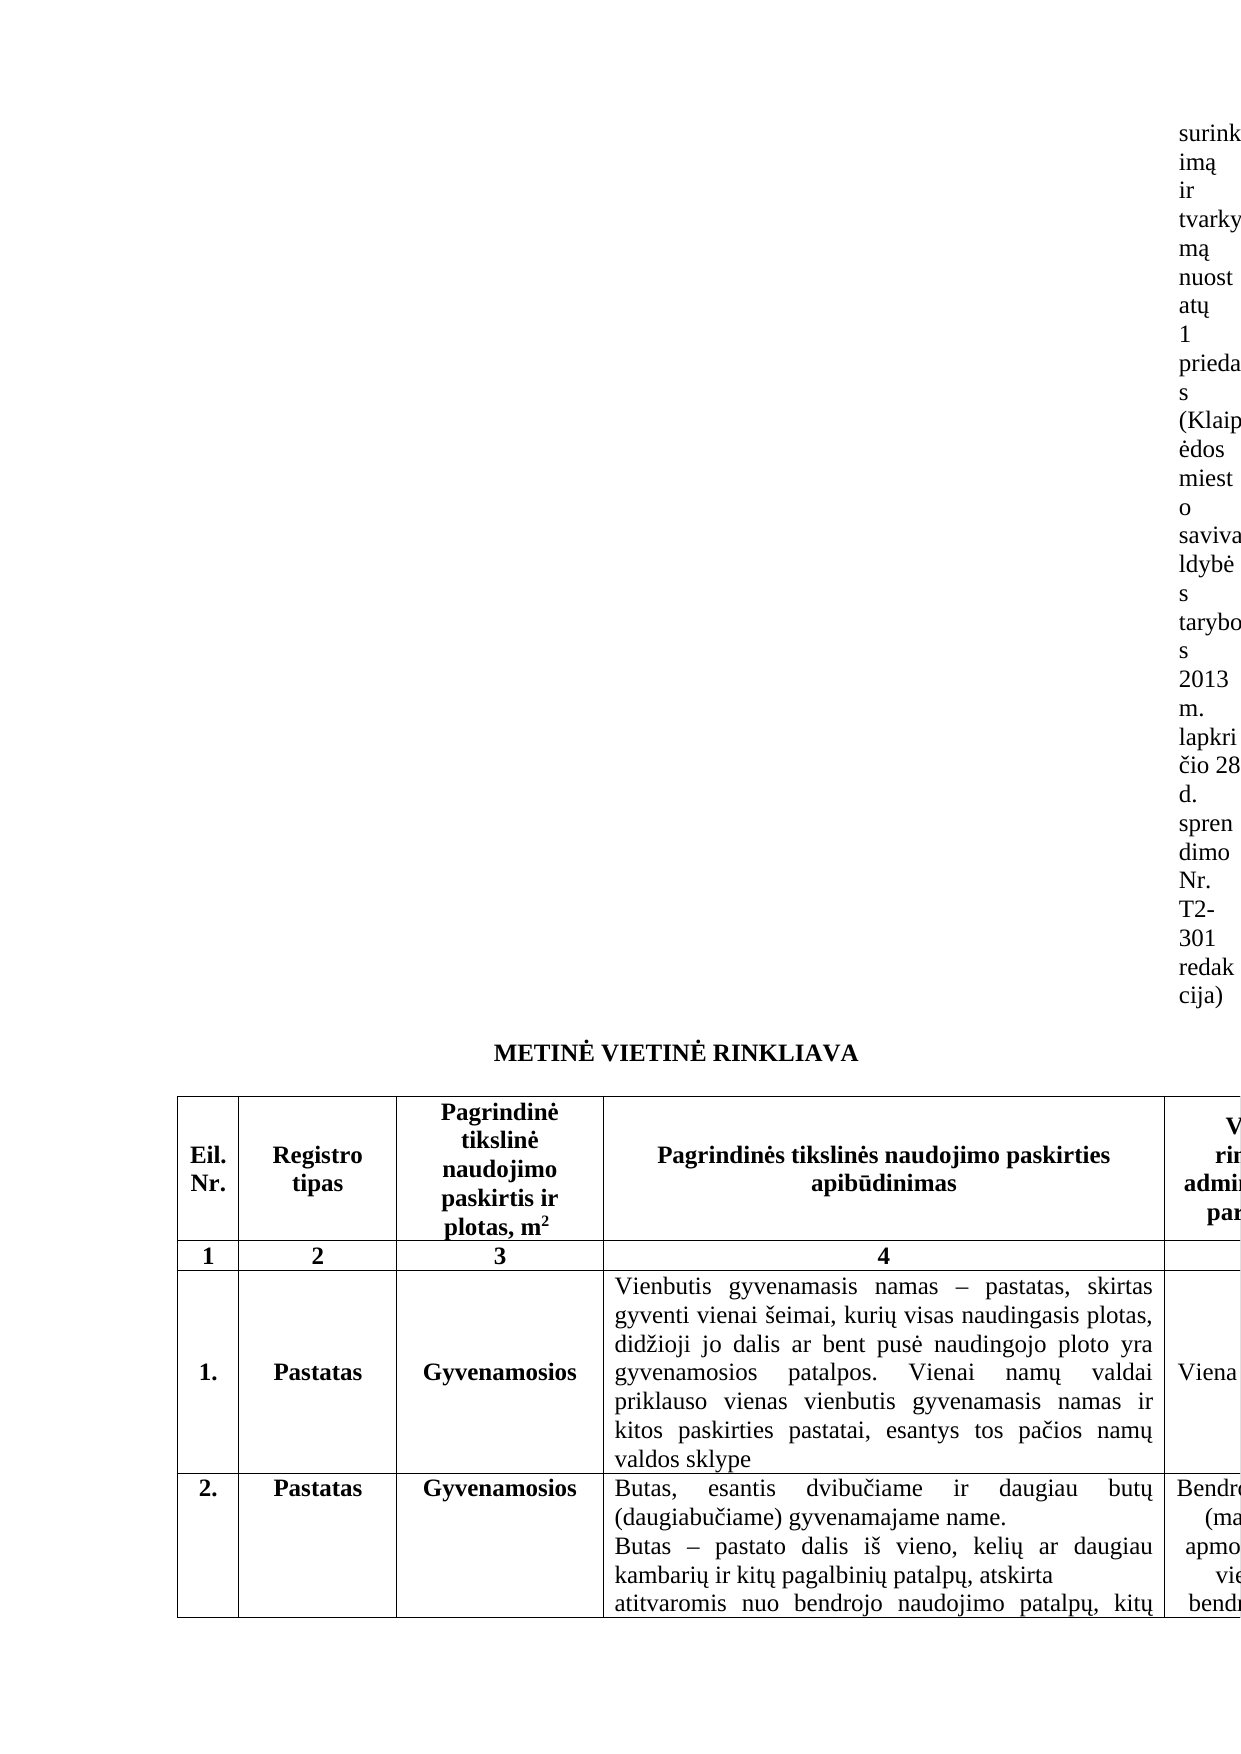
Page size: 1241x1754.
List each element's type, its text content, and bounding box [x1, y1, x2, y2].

table_header Pagrindinės tikslinės naudojimo paskirties apibūdinimas [604, 1097, 1164, 1240]
table_header Vietinės rinkliavos administravimo parametras [1165, 1097, 1240, 1240]
table_cell Gyvenamosios [397, 1271, 603, 1472]
table_cell Butas, esantis dvibučiame ir daugiau butų (daugiabučiame) gyvenamajame name. Butas – pastato dalis iš vieno, kelių ar daugiau kambarių ir kitų pagalbinių patalpų, atskirta atitvaromis nuo bendrojo naudojimo patalpų, kitų [604, 1474, 1164, 1617]
text (Klaipėdos miesto savivaldybės [1179, 406, 1240, 607]
table_cell 2 [239, 1241, 396, 1270]
table_cell Viena namų valda [1165, 1271, 1240, 1472]
table_header Eil. Nr. [178, 1097, 238, 1240]
text sprendimo Nr. T2-301 [1179, 808, 1240, 952]
table_cell 1. [178, 1271, 238, 1472]
table_cell 4 [604, 1241, 1164, 1270]
table_cell Bendrojo ploto m2 (maksimalus apmokestinamas vieno buto bendrasis plotas 95 m2) [1165, 1474, 1240, 1617]
table_header Pagrindinė tikslinė naudojimo paskirtis ir plotas, m2 [397, 1097, 603, 1240]
text 1 priedas [1179, 319, 1240, 406]
table_cell 2. [178, 1474, 238, 1617]
table_cell Gyvenamosios [397, 1474, 603, 1617]
table_header Registro tipas [239, 1097, 396, 1240]
table_cell Vienbutis gyvenamasis namas – pastatas, skirtas gyventi vienai šeimai, kurių visas naudingasis plotas, didžioji jo dalis ar bent pusė naudingojo ploto yra gyvenamosios patalpos. Vienai namų valdai priklauso vienas vienbutis gyvenamasis namas ir kitos paskirties pastatai, esantys tos pačios namų valdos sklype [604, 1271, 1164, 1472]
table_cell 3 [397, 1241, 603, 1270]
table_cell 5 [1165, 1241, 1240, 1270]
text surinkimą [1179, 118, 1240, 176]
table_cell Pastatas [239, 1271, 396, 1472]
text ir tvarkymą nuostatų [1179, 176, 1240, 319]
text METINĖ VIETINĖ RINKLIAVA [177, 1038, 1181, 1067]
text redakcija) [1179, 952, 1240, 1009]
table_cell Pastatas [239, 1474, 396, 1617]
text tarybos 2013 m. lapkričio 28 d. [1179, 607, 1240, 808]
table_cell 1 [178, 1241, 238, 1270]
